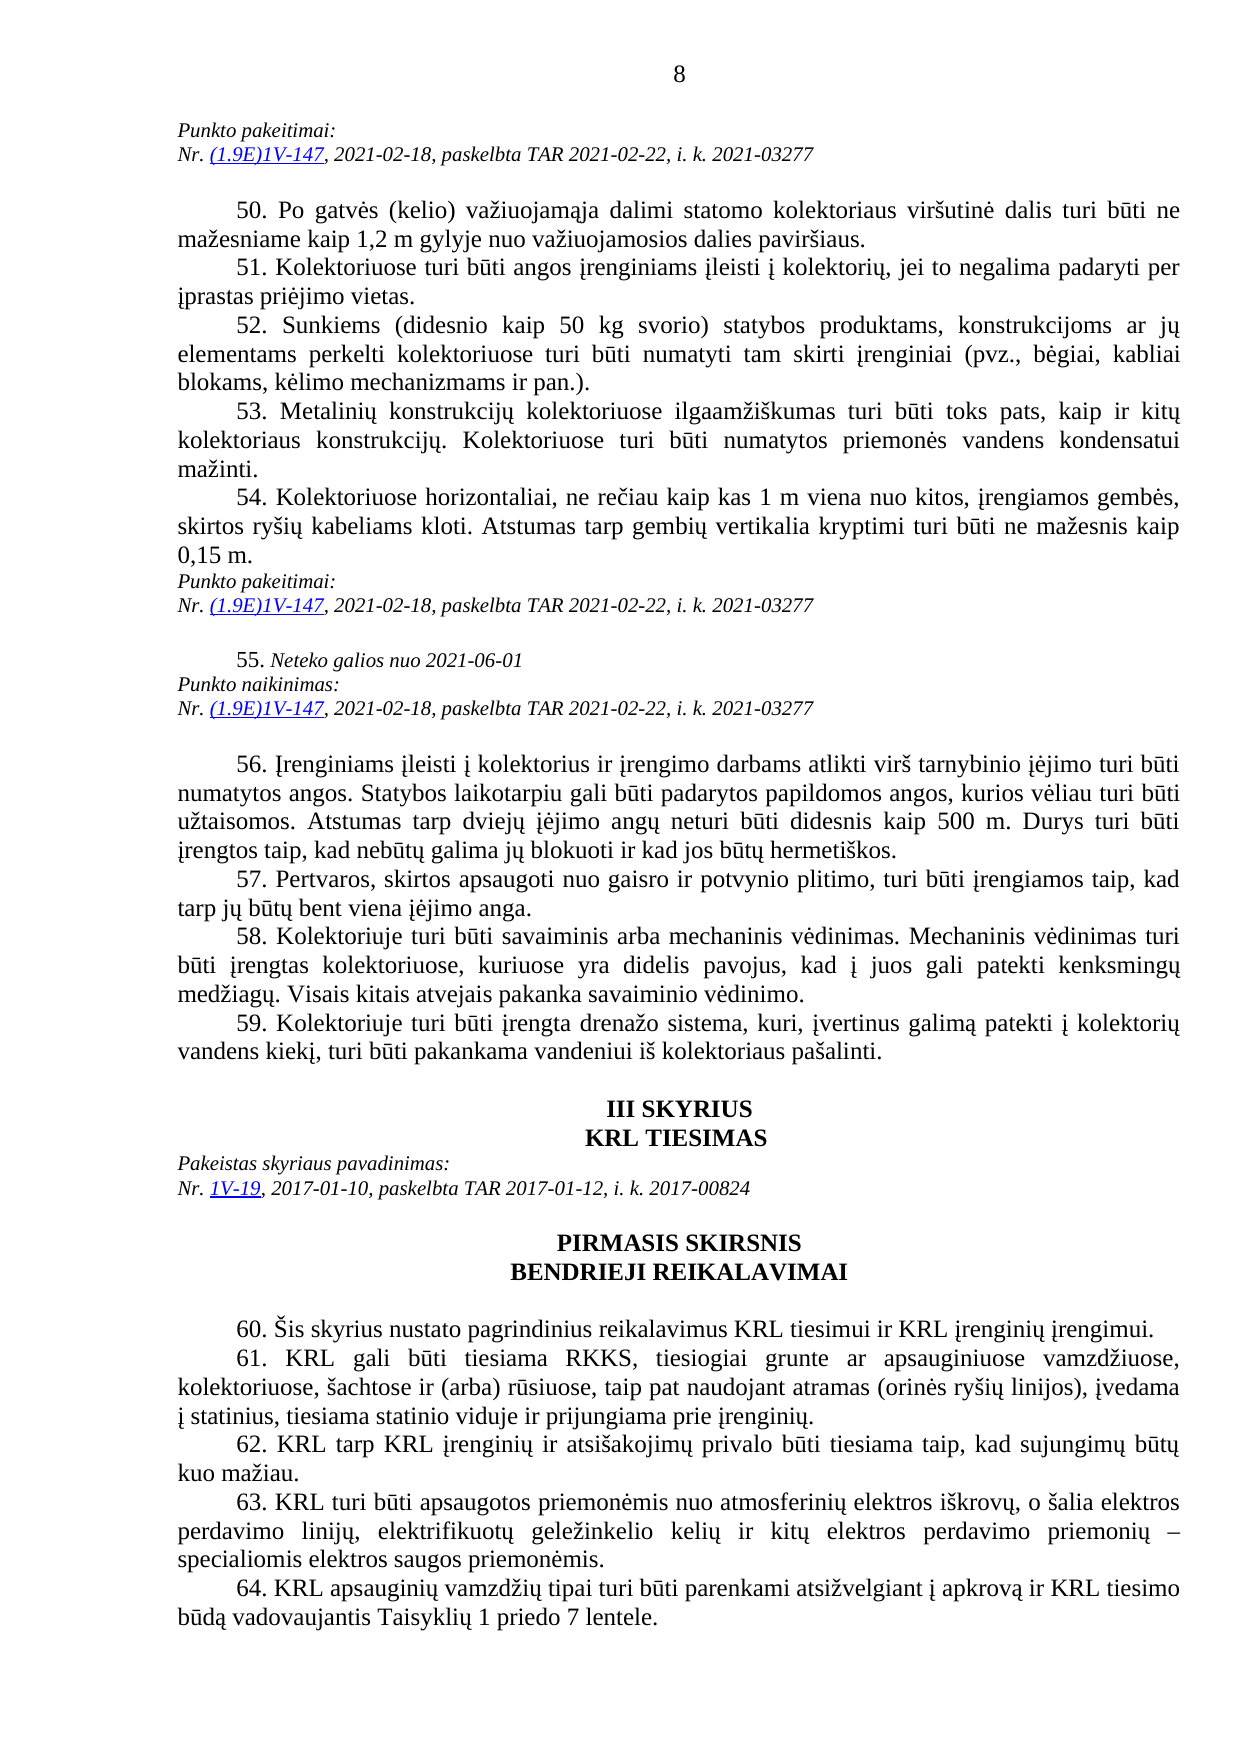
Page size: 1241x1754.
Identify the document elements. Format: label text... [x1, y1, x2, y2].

text 54. Kolektoriuose horizontaliai, ne rečiau kaip kas 1 m viena nuo kitos, įrengiamos gembės, skirtos ryšių kabeliams kloti. Atstumas tarp gembių vertikalia kryptimi turi būti ne mažesnis kaip 0,15 m. [177, 482, 1181, 569]
text 51. Kolektoriuose turi būti angos įrenginiams įleisti į kolektorių, jei to negalima padaryti per įprastas priėjimo vietas. [177, 252, 1181, 310]
text 61. KRL gali būti tiesiama RKKS, tiesiogiai grunte ar apsauginiuose vamzdžiuose, kolektoriuose, šachtose ir (arba) rūsiuose, taip pat naudojant atramas (orinės ryšių linijos), įvedama į statinius, tiesiama statinio viduje ir prijungiama prie įrenginių. [177, 1343, 1181, 1429]
text 58. Kolektoriuje turi būti savaiminis arba mechaninis vėdinimas. Mechaninis vėdinimas turi būti įrengtas kolektoriuose, kuriuose yra didelis pavojus, kad į juos gali patekti kenksmingų medžiagų. Visais kitais atvejais pakanka savaiminio vėdinimo. [177, 921, 1181, 1008]
text 52. Sunkiems (didesnio kaip 50 kg svorio) statybos produktams, konstrukcijoms ar jų elementams perkelti kolektoriuose turi būti numatyti tam skirti įrenginiai (pvz., bėgiai, kabliai blokams, kėlimo mechanizmams ir pan.). [177, 310, 1181, 396]
text 59. Kolektoriuje turi būti įrengta drenažo sistema, kuri, įvertinus galimą patekti į kolektorių vandens kiekį, turi būti pakankama vandeniui iš kolektoriaus pašalinti. [177, 1008, 1181, 1065]
text 50. Po gatvės (kelio) važiuojamąja dalimi statomo kolektoriaus viršutinė dalis turi būti ne mažesniame kaip 1,2 m gylyje nuo važiuojamosios dalies paviršiaus. [177, 195, 1181, 252]
text 60. Šis skyrius nustato pagrindinius reikalavimus KRL tiesimui ir KRL įrenginių įrengimui. [177, 1314, 1181, 1343]
text 57. Pertvaros, skirtos apsaugoti nuo gaisro ir potvynio plitimo, turi būti įrengiamos taip, kad tarp jų būtų bent viena įėjimo anga. [177, 864, 1181, 921]
text Nr. (1.9E)1V-147, 2021-02-18, paskelbta TAR 2021-02-22, i. k. 2021-03277 [177, 593, 1181, 617]
text Punkto pakeitimai: [177, 569, 1181, 593]
text 55. Neteko galios nuo 2021-06-01 [177, 646, 1181, 672]
text PIRMASIS SKIRSNIS [177, 1228, 1181, 1257]
text 64. KRL apsauginių vamzdžių tipai turi būti parenkami atsižvelgiant į apkrovą ir KRL tiesimo būdą vadovaujantis Taisyklių 1 priedo 7 lentele. [177, 1573, 1181, 1631]
text Punkto pakeitimai: [177, 118, 1181, 142]
text Nr. (1.9E)1V-147, 2021-02-18, paskelbta TAR 2021-02-22, i. k. 2021-03277 [177, 696, 1181, 720]
text 63. KRL turi būti apsaugotos priemonėmis nuo atmosferinių elektros iškrovų, o šalia elektros perdavimo linijų, elektrifikuotų geležinkelio kelių ir kitų elektros perdavimo priemonių – specialiomis elektros saugos priemonėmis. [177, 1487, 1181, 1573]
text Punkto naikinimas: [177, 672, 1181, 696]
text 62. KRL tarp KRL įrenginių ir atsišakojimų privalo būti tiesiama taip, kad sujungimų būtų kuo mažiau. [177, 1429, 1181, 1487]
text 56. Įrenginiams įleisti į kolektorius ir įrengimo darbams atlikti virš tarnybinio įėjimo turi būti numatytos angos. Statybos laikotarpiu gali būti padarytos papildomos angos, kurios vėliau turi būti užtaisomos. Atstumas tarp dviejų įėjimo angų neturi būti didesnis kaip 500 m. Durys turi būti įrengtos taip, kad nebūtų galima jų blokuoti ir kad jos būtų hermetiškos. [177, 749, 1181, 864]
text BENDRIEJI REIKALAVIMAI [177, 1257, 1181, 1286]
text 53. Metalinių konstrukcijų kolektoriuose ilgaamžiškumas turi būti toks pats, kaip ir kitų kolektoriaus konstrukcijų. Kolektoriuose turi būti numatytos priemonės vandens kondensatui mažinti. [177, 396, 1181, 482]
text Nr. (1.9E)1V-147, 2021-02-18, paskelbta TAR 2021-02-22, i. k. 2021-03277 [177, 142, 1181, 166]
text III SKYRIUS KRL TIESIMAS [177, 1094, 1181, 1151]
text Nr. 1V-19, 2017-01-10, paskelbta TAR 2017-01-12, i. k. 2017-00824 [177, 1175, 1181, 1199]
text Pakeistas skyriaus pavadinimas: [177, 1151, 1181, 1175]
